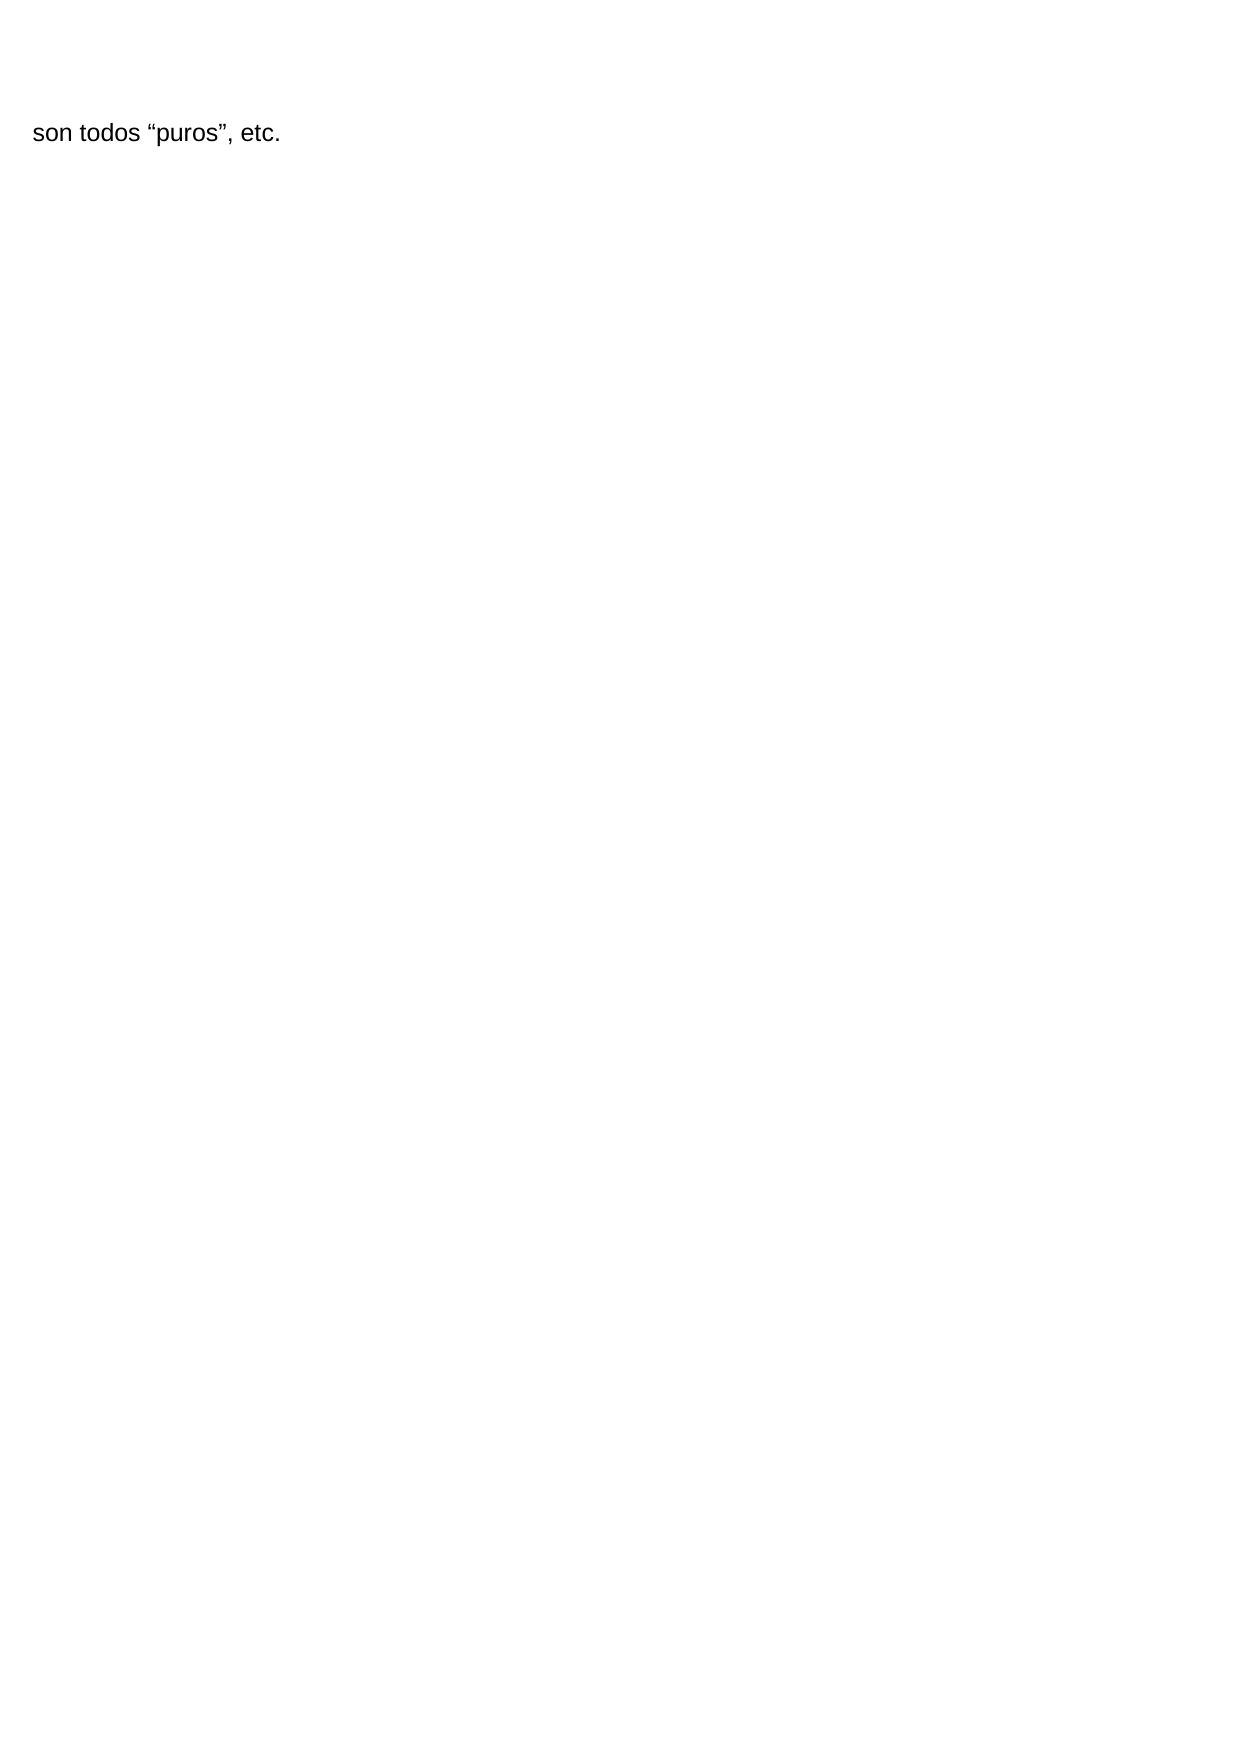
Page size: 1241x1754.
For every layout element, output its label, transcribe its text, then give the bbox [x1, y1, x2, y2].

table_header [1203, 118, 1209, 234]
table_cell son todos “puros”, etc. [31, 118, 1203, 234]
